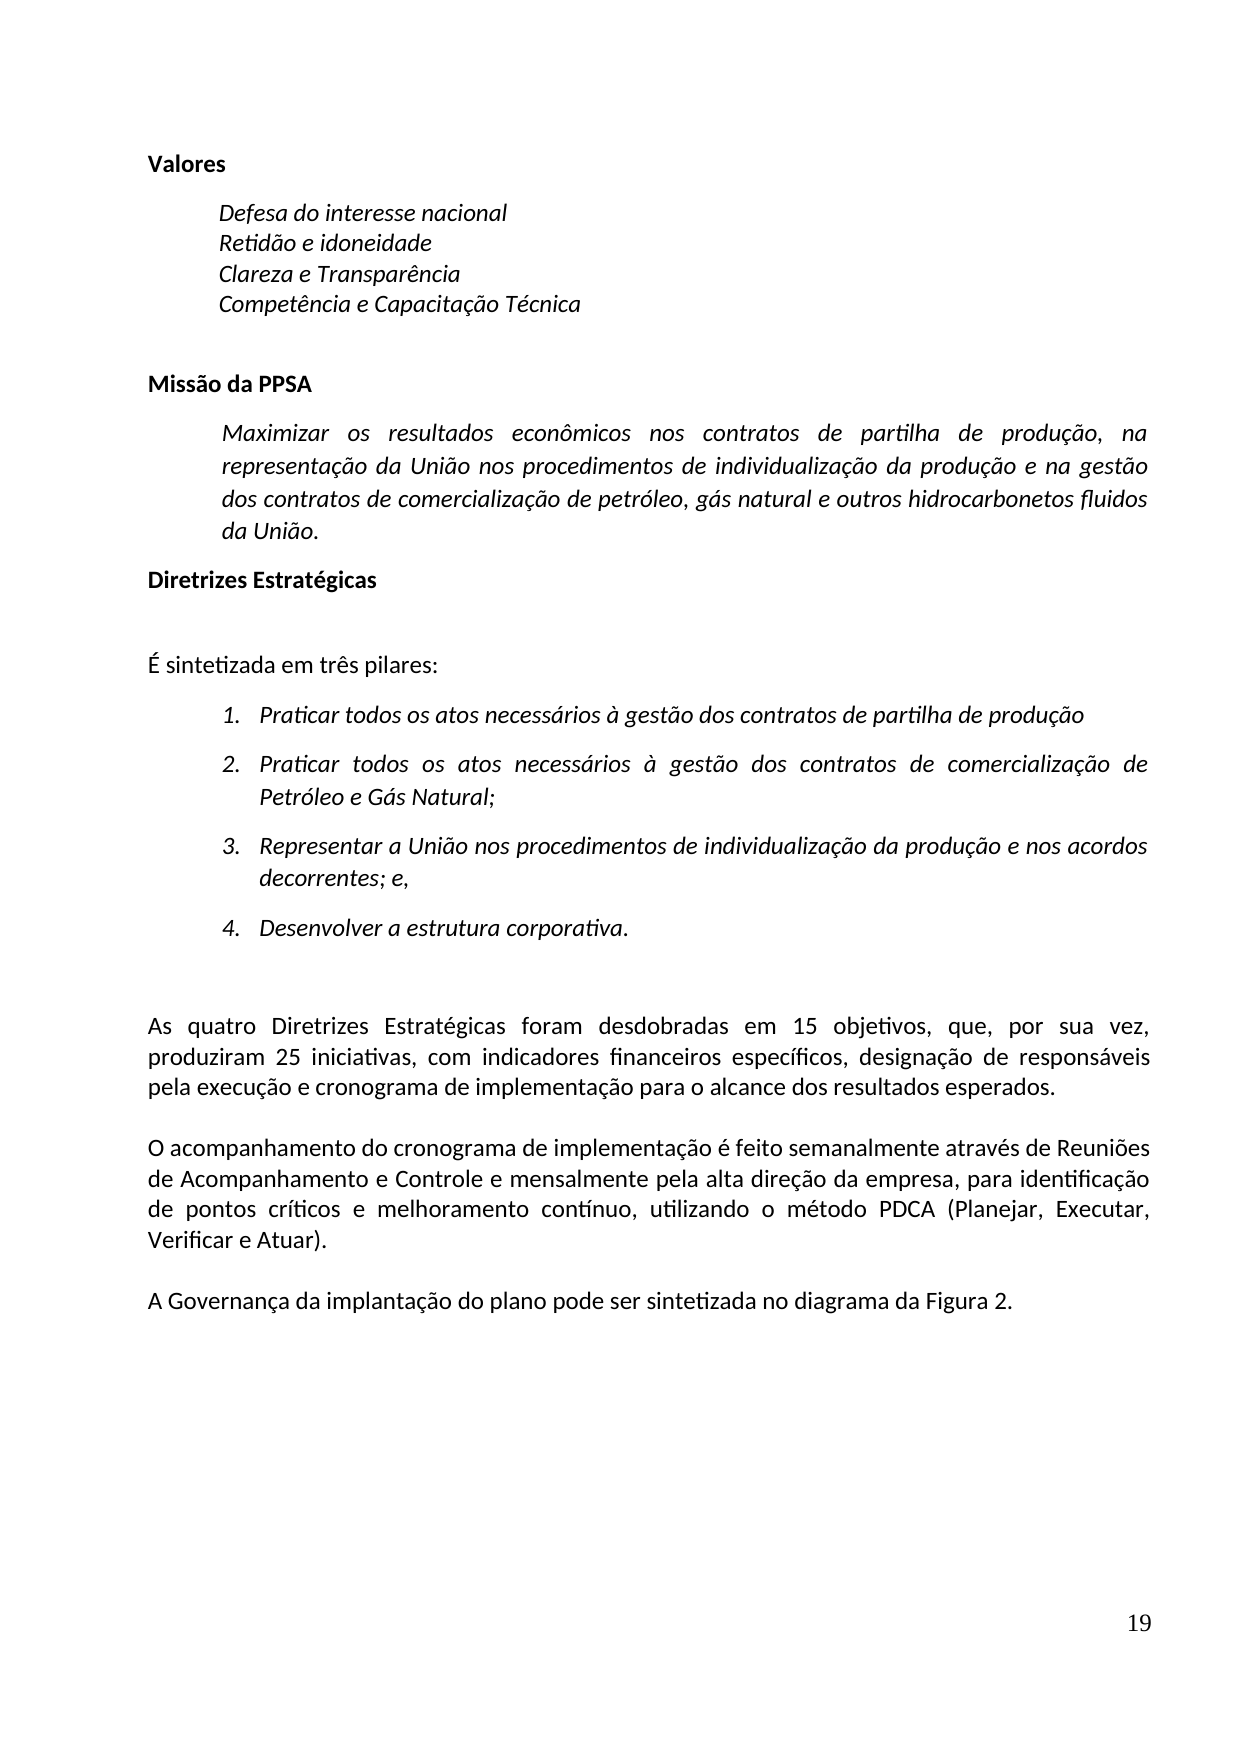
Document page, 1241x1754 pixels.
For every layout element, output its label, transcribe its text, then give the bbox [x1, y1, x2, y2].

text A Governança da implantação do plano pode ser sintetizada no diagrama da Figura 2. [148, 1285, 1152, 1316]
text Retidão e idoneidade [218, 227, 1152, 258]
text Maximizar os resultados econômicos nos contratos de partilha de produção, na representação da União nos procedimentos de individualização da produção e na gestão dos contratos de comercialização de petróleo, gás natural e outros hidrocarbonetos fluidos da União. [222, 418, 1152, 546]
text Diretrizes Estratégicas [148, 565, 1152, 595]
text Clareza e Transparência [218, 258, 1152, 288]
text O acompanhamento do cronograma de implementação é feito semanalmente através de Reuniões de Acompanhamento e Controle e mensalmente pela alta direção da empresa, para identificação de pontos críticos e melhoramento contínuo, utilizando o método PDCA (Planejar, Executar, Verificar e Atuar). [148, 1132, 1152, 1254]
text Competência e Capacitação Técnica [218, 288, 1152, 319]
text Missão da PPSA [148, 368, 1152, 399]
text É sintetizada em três pilares: [148, 649, 1152, 680]
text Defesa do interesse nacional [218, 197, 1152, 227]
list Praticar todos os atos necessários à gestão dos contratos de comercialização de Petróleo e Gás Natural; [222, 748, 1152, 811]
list Desenvolver a estrutura corporativa. [222, 912, 1152, 942]
list Praticar todos os atos necessários à gestão dos contratos de partilha de produção [222, 699, 1152, 729]
text Valores [148, 148, 1152, 178]
text As quatro Diretrizes Estratégicas foram desdobradas em 15 objetivos, que, por sua vez, produziram 25 iniciativas, com indicadores financeiros específicos, designação de responsáveis pela execução e cronograma de implementação para o alcance dos resultados esperados. [148, 1010, 1152, 1102]
list Representar a União nos procedimentos de individualização da produção e nos acordos decorrentes; e, [222, 830, 1152, 893]
